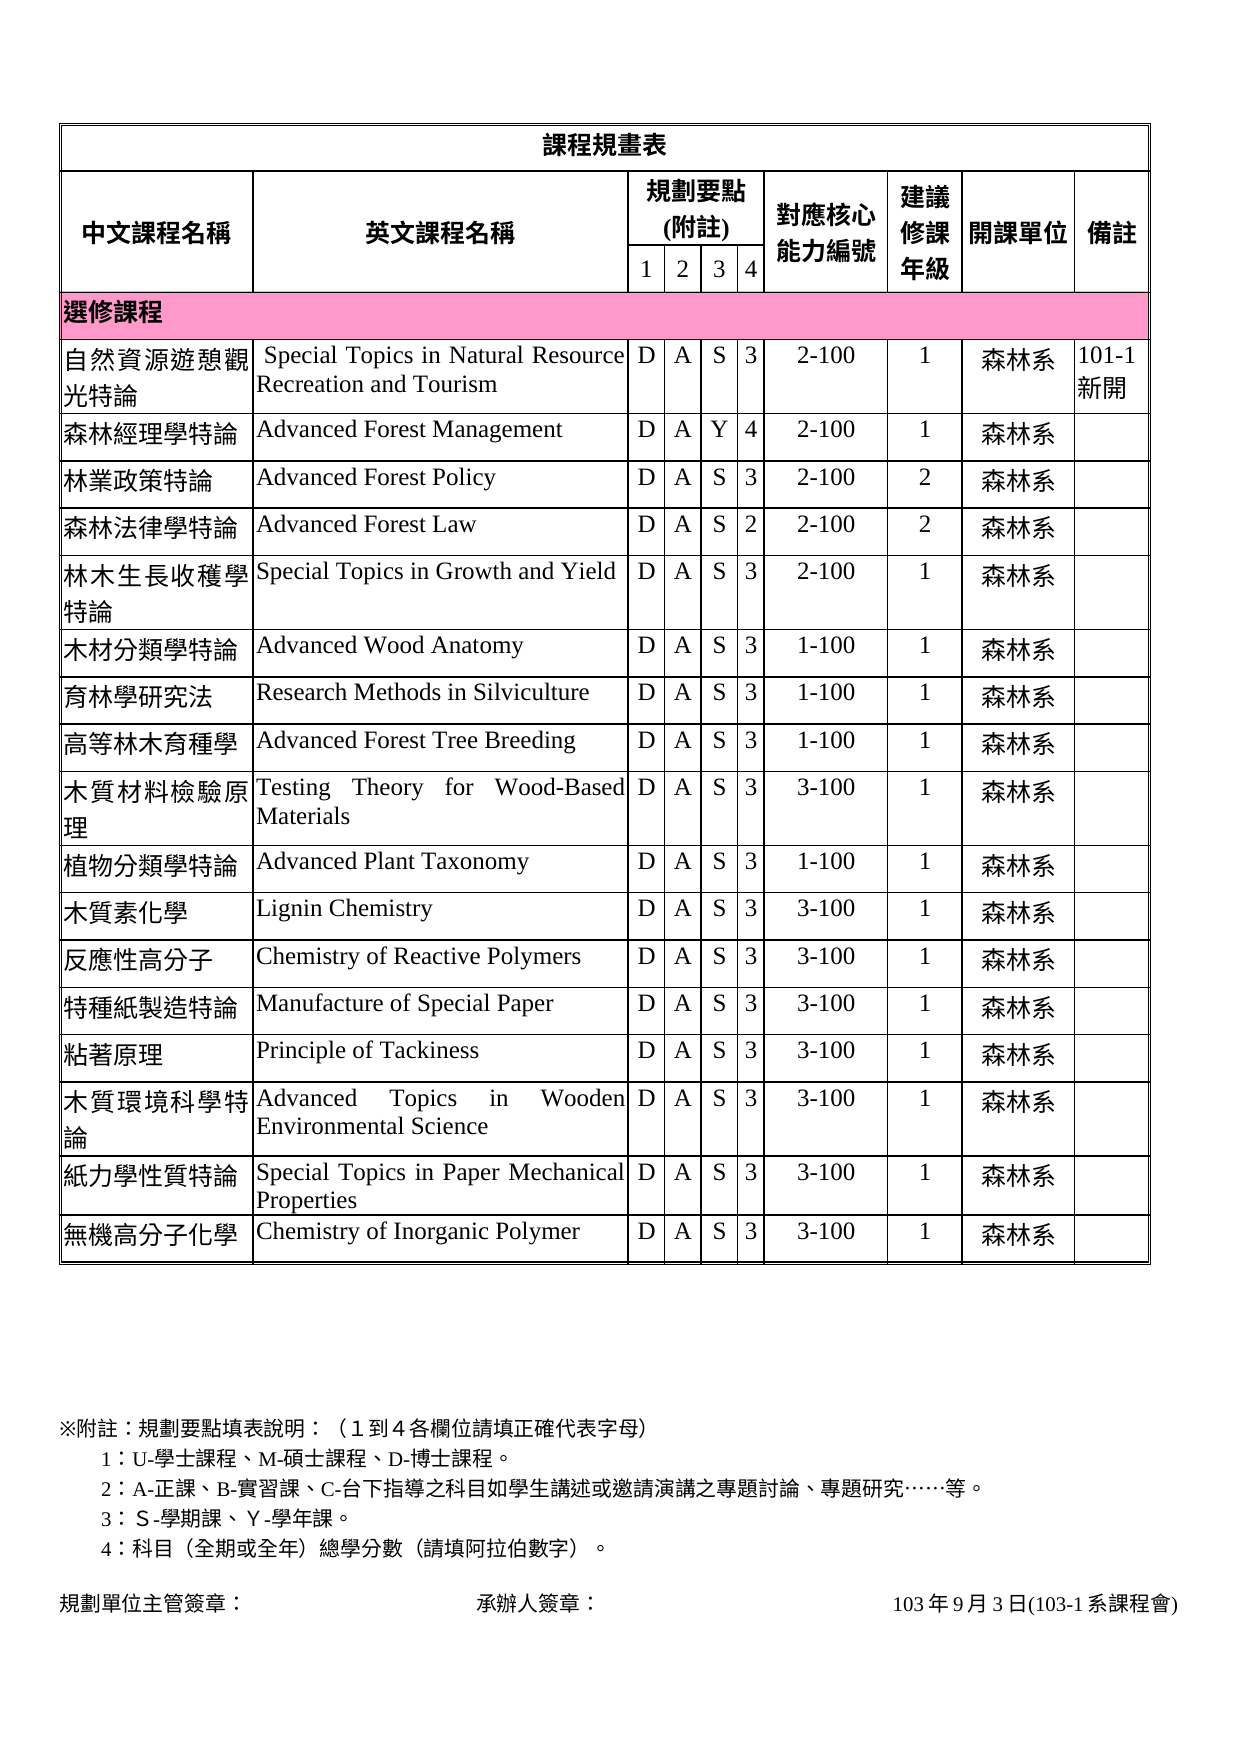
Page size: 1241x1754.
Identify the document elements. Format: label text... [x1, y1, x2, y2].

table_cell 木質素化學 [62, 893, 252, 939]
table_cell 開課單位 [963, 172, 1074, 291]
table_cell [1075, 846, 1148, 892]
table_cell 1 [888, 340, 961, 413]
table_cell D [629, 1216, 664, 1261]
table_cell 3 [738, 1216, 763, 1261]
table_cell 2 [738, 509, 763, 554]
table_cell 1 [888, 1216, 961, 1261]
table_cell S [702, 556, 737, 629]
table_cell D [629, 556, 664, 629]
table_cell Advanced Forest Tree Breeding [254, 725, 627, 771]
table_cell 無機高分子化學 [62, 1216, 252, 1261]
table_cell 森林系 [963, 846, 1074, 892]
table_cell 森林系 [963, 772, 1074, 844]
table_cell D [629, 340, 664, 413]
table_cell S [702, 1216, 737, 1261]
table_cell [1075, 414, 1148, 460]
table_cell A [665, 1157, 700, 1214]
table_cell Special Topics in Growth and Yield [254, 556, 627, 629]
table_cell 林木生長收穫學特論 [62, 556, 252, 629]
table_cell Advanced Wood Anatomy [254, 630, 627, 676]
table_cell A [665, 941, 700, 986]
table_cell A [665, 630, 700, 676]
table_cell 1 [888, 772, 961, 844]
table_cell Lignin Chemistry [254, 893, 627, 939]
table_cell Advanced Topics in Wooden Environmental Science [254, 1083, 627, 1155]
table_cell 森林系 [963, 725, 1074, 771]
table_cell 1 [888, 1083, 961, 1155]
table_cell A [665, 846, 700, 892]
table_cell D [629, 1035, 664, 1081]
table_cell S [702, 725, 737, 771]
table_cell Advanced Forest Management [254, 414, 627, 460]
table_cell A [665, 462, 700, 507]
table_cell Principle of Tackiness [254, 1035, 627, 1081]
table_cell A [665, 414, 700, 460]
table_cell 3 [738, 678, 763, 723]
table_cell [1075, 630, 1148, 676]
table_cell D [629, 509, 664, 554]
table_cell 森林系 [963, 678, 1074, 723]
table_cell D [629, 941, 664, 986]
table_cell 自然資源遊憩觀光特論 [62, 340, 252, 413]
table_cell D [629, 988, 664, 1034]
table_cell 森林系 [963, 1216, 1074, 1261]
table_cell 森林系 [963, 893, 1074, 939]
table_cell 選修課程 [62, 293, 1148, 339]
table_cell 林業政策特論 [62, 462, 252, 507]
table_cell 3 [738, 941, 763, 986]
table_cell 森林經理學特論 [62, 414, 252, 460]
table_cell 3 [738, 340, 763, 413]
table_cell 木質環境科學特論 [62, 1083, 252, 1155]
table_cell Manufacture of Special Paper [254, 988, 627, 1034]
table_cell Special Topics in Natural Resource Recreation and Tourism [254, 340, 627, 413]
table_cell A [665, 556, 700, 629]
table_cell Chemistry of Reactive Polymers [254, 941, 627, 986]
table_cell 1 [888, 725, 961, 771]
table_cell [1075, 1157, 1148, 1214]
table_cell 3 [738, 1035, 763, 1081]
table_cell Testing Theory for Wood-Based Materials [254, 772, 627, 844]
table_cell Special Topics in Paper Mechanical Properties [254, 1157, 627, 1214]
table_cell 3-100 [765, 1216, 887, 1261]
table_cell 森林系 [963, 509, 1074, 554]
table_cell 木材分類學特論 [62, 630, 252, 676]
table_cell A [665, 509, 700, 554]
table_cell 2-100 [765, 509, 887, 554]
table_cell 3 [738, 1083, 763, 1155]
table_cell 1 [888, 941, 961, 986]
table_cell 2-100 [765, 414, 887, 460]
table_cell S [702, 1083, 737, 1155]
table_cell 101-1新開 [1075, 340, 1148, 413]
table_cell A [665, 340, 700, 413]
table_cell [1075, 509, 1148, 554]
table_cell 4 [738, 414, 763, 460]
table_cell 植物分類學特論 [62, 846, 252, 892]
table_cell S [702, 988, 737, 1034]
table_cell 紙力學性質特論 [62, 1157, 252, 1214]
table_cell 3 [702, 246, 737, 291]
table_cell D [629, 678, 664, 723]
table_cell 3 [738, 1157, 763, 1214]
table_cell 3 [738, 846, 763, 892]
table_cell D [629, 462, 664, 507]
table_cell 1-100 [765, 846, 887, 892]
table_cell Y [702, 414, 737, 460]
table_cell [1075, 725, 1148, 771]
table_cell Research Methods in Silviculture [254, 678, 627, 723]
table_cell 3-100 [765, 1035, 887, 1081]
table_cell 森林系 [963, 556, 1074, 629]
table_cell 對應核心能力編號 [765, 172, 887, 291]
table_cell D [629, 1157, 664, 1214]
table_cell 森林系 [963, 630, 1074, 676]
table_cell 規劃要點(附註) [629, 172, 763, 244]
table_cell 2 [665, 246, 700, 291]
table_cell S [702, 772, 737, 844]
table_cell 3 [738, 725, 763, 771]
table_cell [1075, 1035, 1148, 1081]
table_cell 1 [888, 1035, 961, 1081]
table_cell 高等林木育種學 [62, 725, 252, 771]
table_cell 2 [888, 509, 961, 554]
table_cell 1 [888, 556, 961, 629]
table_cell [1075, 1083, 1148, 1155]
table_cell A [665, 772, 700, 844]
table_cell A [665, 1035, 700, 1081]
table_cell 森林系 [963, 414, 1074, 460]
table_cell Advanced Forest Law [254, 509, 627, 554]
table_cell 森林系 [963, 462, 1074, 507]
table_cell A [665, 725, 700, 771]
table_cell D [629, 1083, 664, 1155]
table_cell 1 [888, 630, 961, 676]
table_cell S [702, 941, 737, 986]
table_cell A [665, 893, 700, 939]
table_cell 3-100 [765, 772, 887, 844]
table_cell 3 [738, 630, 763, 676]
table_cell 3-100 [765, 1157, 887, 1214]
table_cell 木質材料檢驗原理 [62, 772, 252, 844]
table_cell A [665, 988, 700, 1034]
table_cell Chemistry of Inorganic Polymer [254, 1216, 627, 1261]
table_cell S [702, 893, 737, 939]
table_cell 1-100 [765, 630, 887, 676]
table_cell S [702, 509, 737, 554]
table_cell 森林系 [963, 988, 1074, 1034]
table_cell 1 [888, 893, 961, 939]
table_cell 3 [738, 462, 763, 507]
table_cell [1075, 772, 1148, 844]
table_cell S [702, 1157, 737, 1214]
table_cell [1075, 1216, 1148, 1261]
table_cell 1-100 [765, 678, 887, 723]
table_cell [1075, 556, 1148, 629]
table_cell D [629, 414, 664, 460]
table_cell 森林系 [963, 340, 1074, 413]
table_cell 英文課程名稱 [254, 172, 627, 291]
table_cell [1075, 893, 1148, 939]
table_cell 3-100 [765, 941, 887, 986]
table_cell 備註 [1075, 172, 1148, 291]
table_cell 森林系 [963, 941, 1074, 986]
table_cell D [629, 630, 664, 676]
table_cell 2-100 [765, 556, 887, 629]
table_cell 1 [888, 414, 961, 460]
table_cell A [665, 1216, 700, 1261]
table_cell Advanced Forest Policy [254, 462, 627, 507]
table_cell [1075, 678, 1148, 723]
table_cell D [629, 772, 664, 844]
table_cell 1-100 [765, 725, 887, 771]
table_cell 2 [888, 462, 961, 507]
table_cell S [702, 1035, 737, 1081]
table_cell S [702, 678, 737, 723]
table_cell 3 [738, 556, 763, 629]
table_cell A [665, 1083, 700, 1155]
table_cell D [629, 846, 664, 892]
table_cell S [702, 340, 737, 413]
table_cell S [702, 630, 737, 676]
table_cell 3-100 [765, 893, 887, 939]
table_cell 1 [629, 246, 664, 291]
table_cell 1 [888, 988, 961, 1034]
table_cell 3-100 [765, 1083, 887, 1155]
table_cell 3 [738, 893, 763, 939]
table_cell D [629, 725, 664, 771]
table_cell 1 [888, 678, 961, 723]
table_cell [1075, 462, 1148, 507]
table_cell 1 [888, 1157, 961, 1214]
table_cell S [702, 846, 737, 892]
table_cell 反應性高分子 [62, 941, 252, 986]
table_cell 建議修課年級 [888, 172, 961, 291]
table_cell 特種紙製造特論 [62, 988, 252, 1034]
table_cell 中文課程名稱 [62, 172, 252, 291]
table_cell 粘著原理 [62, 1035, 252, 1081]
table_cell 2-100 [765, 462, 887, 507]
table_cell 3 [738, 772, 763, 844]
table_cell 森林系 [963, 1157, 1074, 1214]
table_cell 3-100 [765, 988, 887, 1034]
table_cell D [629, 893, 664, 939]
table_cell A [665, 678, 700, 723]
table_cell 2-100 [765, 340, 887, 413]
table_cell S [702, 462, 737, 507]
table_header 課程規畫表 [62, 126, 1148, 170]
table_cell 4 [738, 246, 763, 291]
table_cell [1075, 988, 1148, 1034]
table_cell 森林系 [963, 1083, 1074, 1155]
table_cell [1075, 941, 1148, 986]
table_cell 1 [888, 846, 961, 892]
table_cell 3 [738, 988, 763, 1034]
table_cell 森林法律學特論 [62, 509, 252, 554]
table_cell Advanced Plant Taxonomy [254, 846, 627, 892]
table_cell 森林系 [963, 1035, 1074, 1081]
table_cell 育林學研究法 [62, 678, 252, 723]
